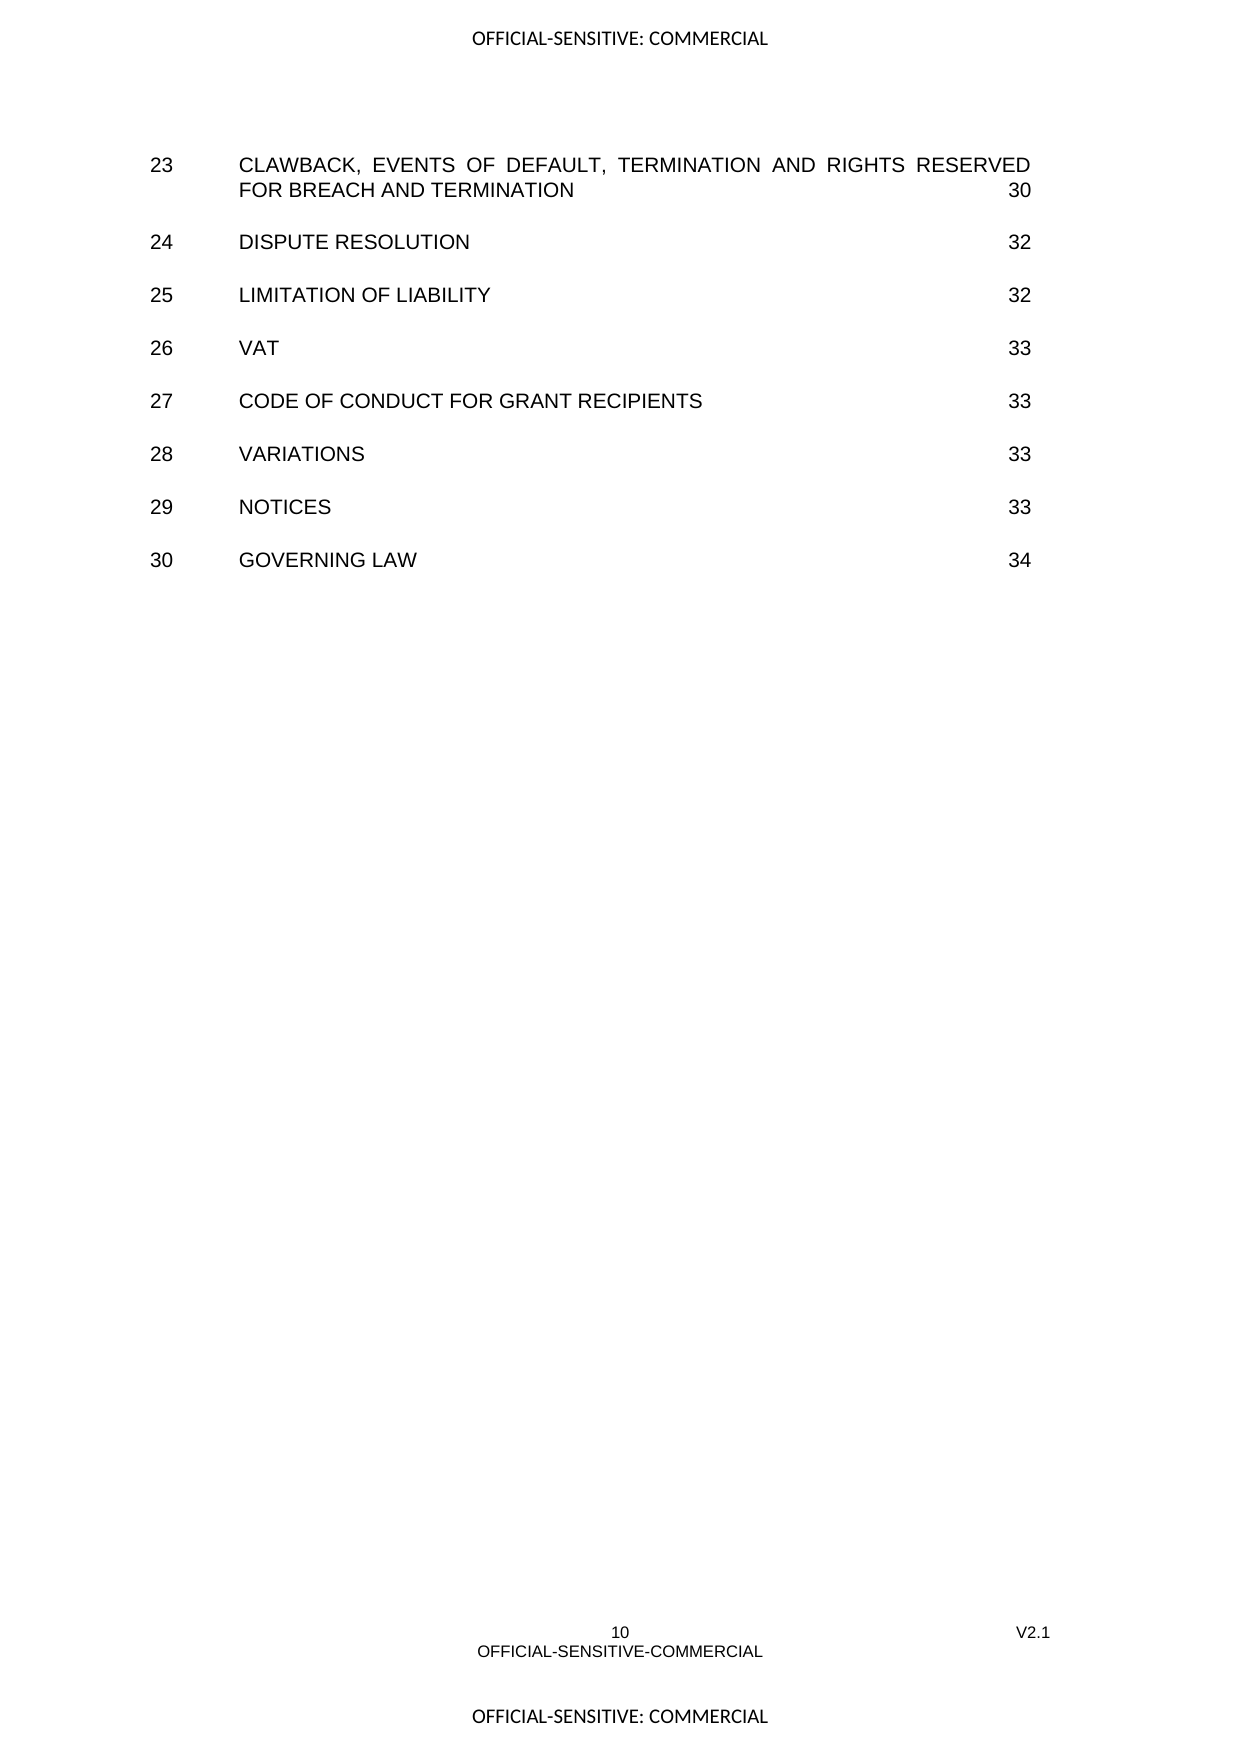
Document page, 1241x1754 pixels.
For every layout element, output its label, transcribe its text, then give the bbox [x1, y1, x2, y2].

text 27 CODE OF CONDUCT FOR GRANT RECIPIENTS 33 [150, 386, 1031, 414]
text 28 VARIATIONS 33 [150, 439, 1031, 467]
text 26 VAT 33 [150, 333, 1031, 361]
text 30 GOVERNING LAW 34 [150, 545, 1031, 573]
text 23 CLAWBACK, EVENTS OF DEFAULT, TERMINATION AND RIGHTS RESERVED FOR BREACH AND TERMINATION 30 [150, 150, 1031, 202]
text 29 NOTICES 33 [150, 492, 1031, 520]
text 25 LIMITATION OF LIABILITY 32 [150, 280, 1031, 308]
text 24 DISPUTE RESOLUTION 32 [150, 227, 1031, 255]
